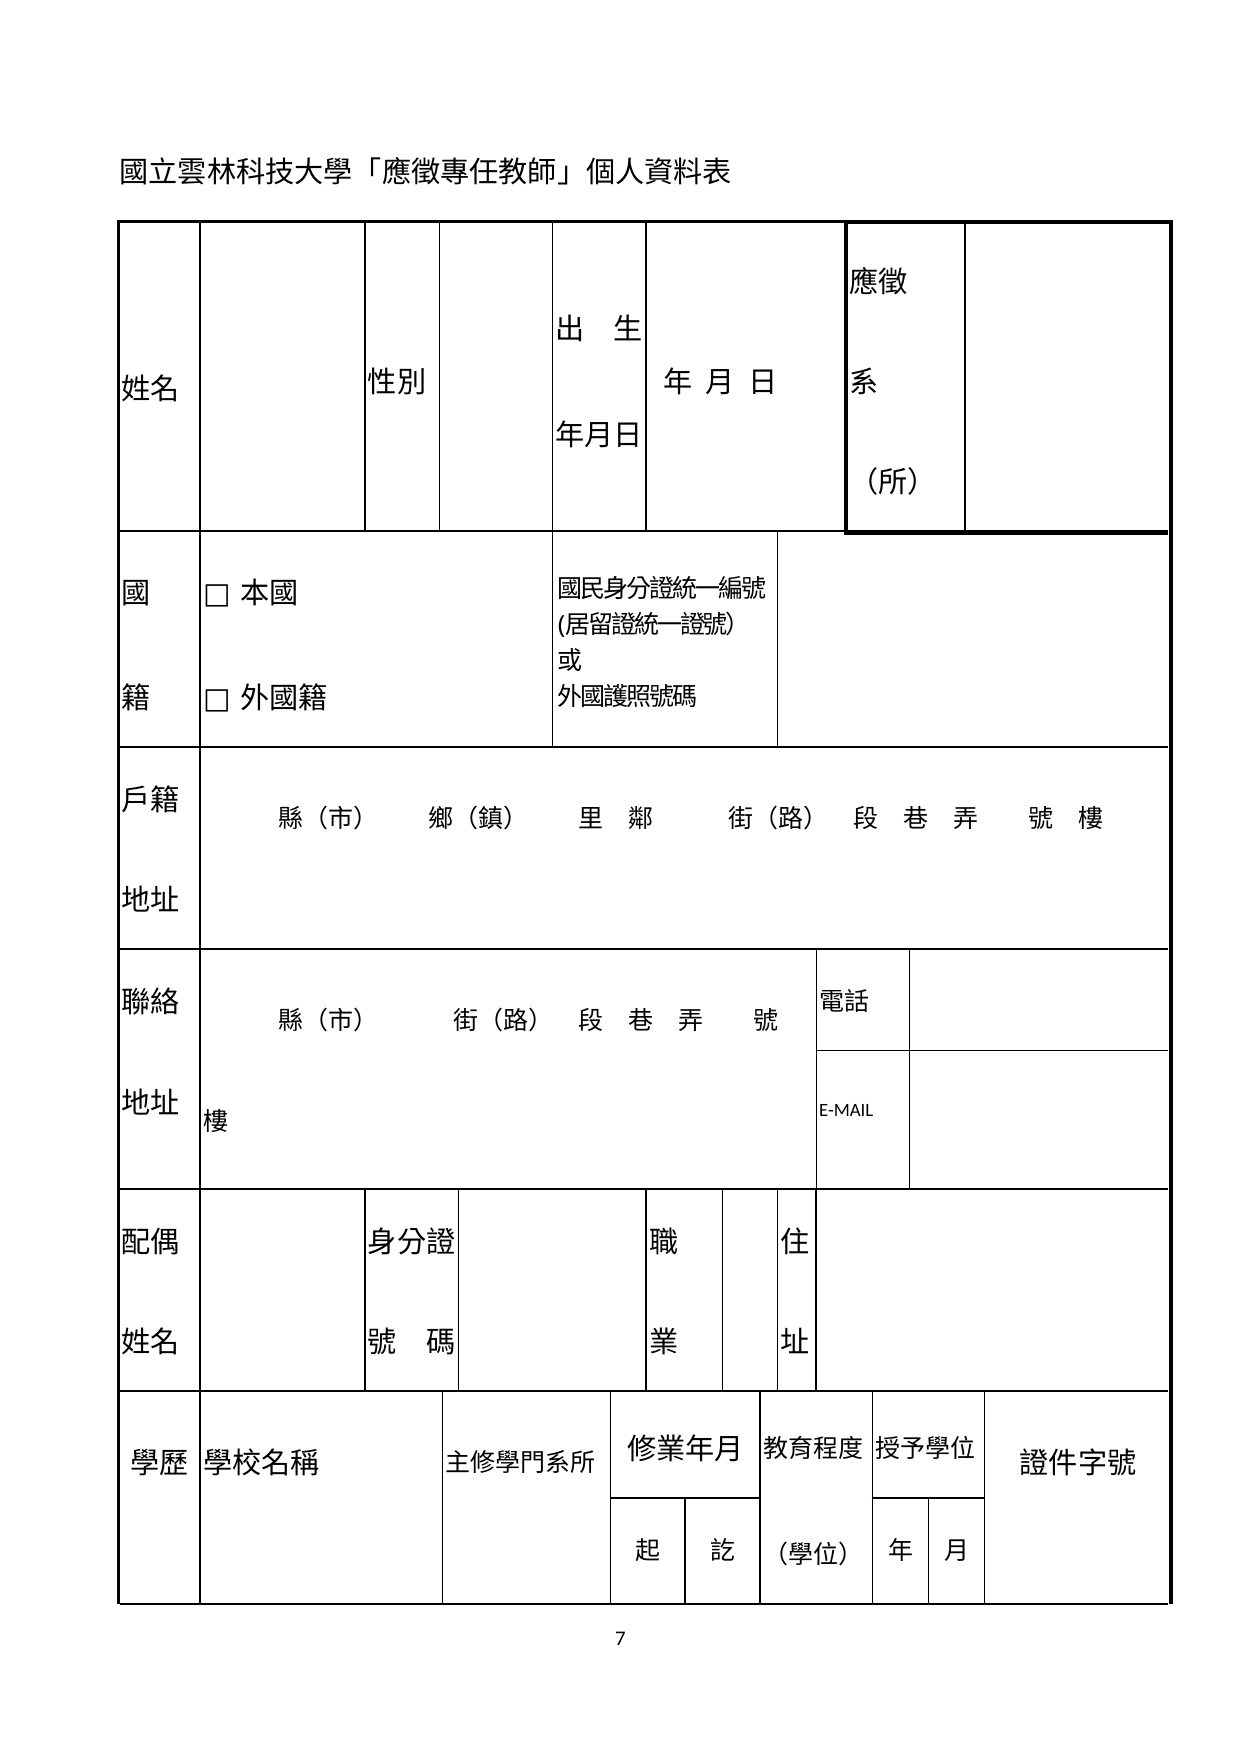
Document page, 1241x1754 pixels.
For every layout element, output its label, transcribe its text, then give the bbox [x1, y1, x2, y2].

table_cell 聯絡 地址 [120, 950, 199, 1188]
table_cell [910, 948, 1169, 1050]
table_cell 住 址 [778, 1190, 815, 1390]
table_header 年 月 日 [647, 223, 844, 530]
table_cell 修業年月 [611, 1392, 759, 1497]
table_cell 本國 外國籍 [201, 532, 552, 746]
table_header [201, 223, 364, 530]
table_header 姓名 [120, 223, 199, 530]
table_cell [910, 1050, 1169, 1188]
table_cell 月 [929, 1499, 984, 1603]
table_header 性別 [366, 223, 439, 530]
table_cell 國 籍 [120, 532, 199, 746]
table_cell 主修學門系所 [443, 1392, 610, 1603]
table_cell 戶籍 地址 [120, 748, 199, 948]
table_cell 縣（市） 街（路） 段 巷 弄 號 樓 [201, 950, 816, 1188]
table_cell E-MAIL [817, 1051, 909, 1188]
table_header 應徵 系（所） [848, 224, 964, 530]
table_header [440, 223, 552, 530]
table_cell 身分證號 碼 [366, 1190, 458, 1390]
table_cell 配偶 姓名 [120, 1190, 199, 1390]
table_header [966, 224, 1169, 530]
table_cell [817, 1188, 1169, 1390]
table_cell 教育程度 （學位） [761, 1392, 872, 1603]
table_cell 起 [611, 1499, 684, 1603]
table_cell 證件字號 [985, 1390, 1169, 1603]
table_cell 學歷 [120, 1392, 199, 1603]
table_cell [201, 1190, 364, 1390]
table_cell 縣（市） 鄉（鎮） 里 鄰 街（路） 段 巷 弄 號 樓 [201, 746, 1169, 948]
table_cell 國民身分證統一編號 (居留證統一證號）或 外國護照號碼 [553, 532, 777, 746]
table_cell 職 業 [647, 1190, 722, 1390]
table_cell 電話 [817, 950, 909, 1050]
table_cell [459, 1190, 645, 1390]
text 國立雲林科技大學「應徵專任教師」個人資料表 [119, 119, 1122, 219]
table_cell 授予學位 [873, 1392, 984, 1497]
table_cell 訖 [686, 1499, 759, 1603]
table_cell 年 [873, 1499, 928, 1603]
table_cell [723, 1190, 777, 1390]
table_cell [778, 530, 1169, 746]
table_cell 學校名稱 [201, 1392, 442, 1603]
table_header 出 生 年月日 [553, 223, 645, 530]
